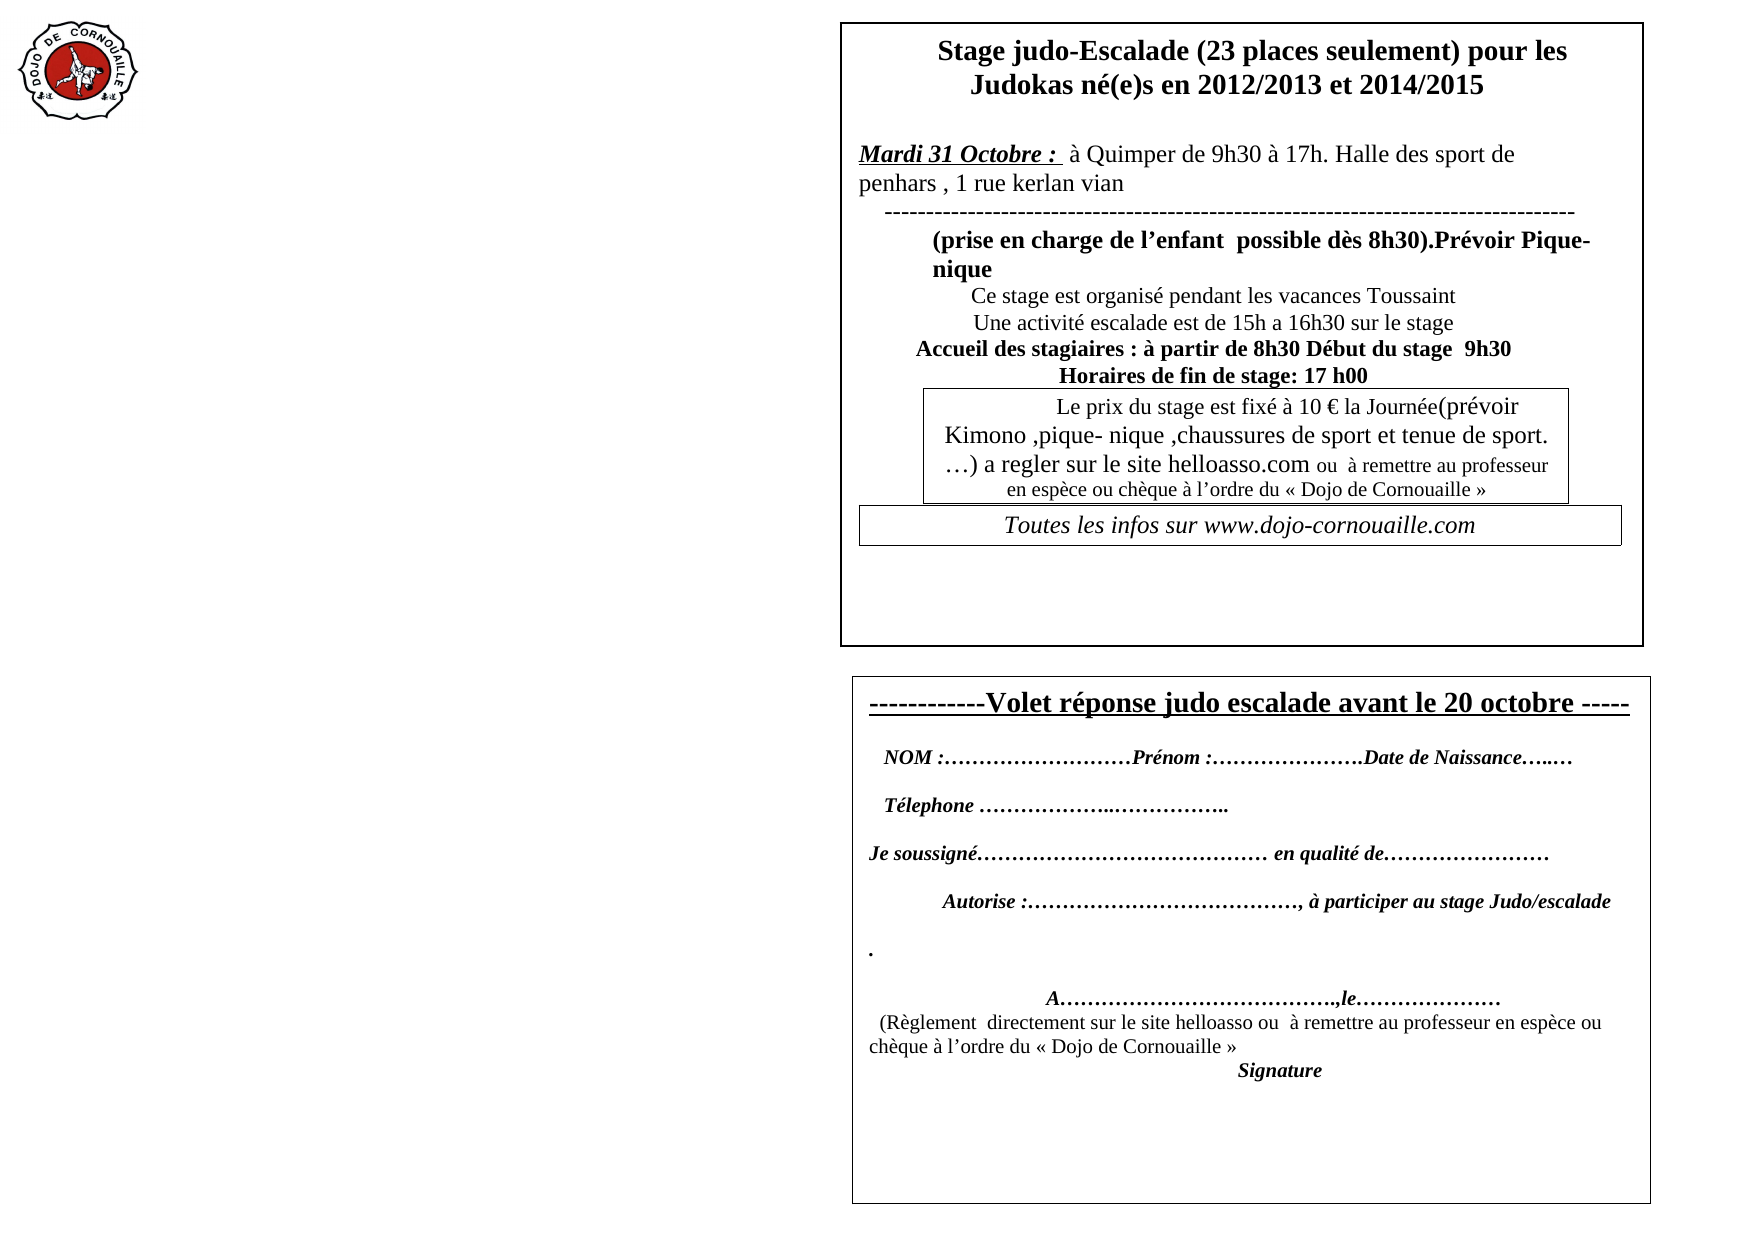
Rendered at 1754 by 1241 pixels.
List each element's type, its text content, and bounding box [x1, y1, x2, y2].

text (Règlement directement sur le site helloasso ou à remettre au professeur en espèce ou chèque à l’ordre du « Dojo de Cornouaille » [869, 1009, 1635, 1058]
text Une activité escalade est de 15h a 16h30 sur le stage [842, 309, 1560, 335]
text ----------------------------------------------------------------------------------- [859, 196, 1601, 225]
text Signature [1164, 1058, 1635, 1082]
text Ce stage est organisé pendant les vacances Toussaint [842, 283, 1560, 309]
text NOM :………………………Prénom :………………….Date de Naissance…..… [869, 745, 1635, 769]
text ------------Volet réponse judo escalade avant le 20 octobre ----- [869, 685, 1635, 718]
text Autorise :…………………………………, à participer au stage Judo/escalade [869, 889, 1635, 913]
text Stage judo-Escalade (23 places seulement) pour les Judokas né(e)s en 2012/2013 et 2014/2015 [859, 33, 1595, 101]
text Accueil des stagiaires : à partir de 8h30 Début du stage 9h30 [842, 335, 1560, 362]
text Le prix du stage est fixé à 10 € la Journée(prévoir Kimono ,pique- nique ,chaussures de sport et tenue de sport.…) a regler sur le site helloasso.com ou à remettre au professeur en espèce ou chèque à l’ordre du « Dojo de Cornouaille » [924, 389, 1568, 503]
text Je soussigné…………………………………… en qualité de…………………… [869, 841, 1635, 865]
text Horaires de fin de stage: 17 h00 [842, 362, 1560, 388]
picture [0, 16, 146, 134]
text A………………………………….,le………………… [1046, 986, 1635, 1009]
text Mardi 31 Octobre : à Quimper de 9h30 à 17h. Halle des sport de penhars , 1 rue kerlan vian [859, 139, 1560, 196]
text Télephone ………………..…………….. [884, 793, 1635, 817]
table_header Toutes les infos sur www.dojo-cornouaille.com [860, 506, 1621, 545]
text (prise en charge de l’enfant possible dès 8h30).Prévoir Pique-nique [932, 225, 1619, 283]
text . [869, 937, 1635, 961]
